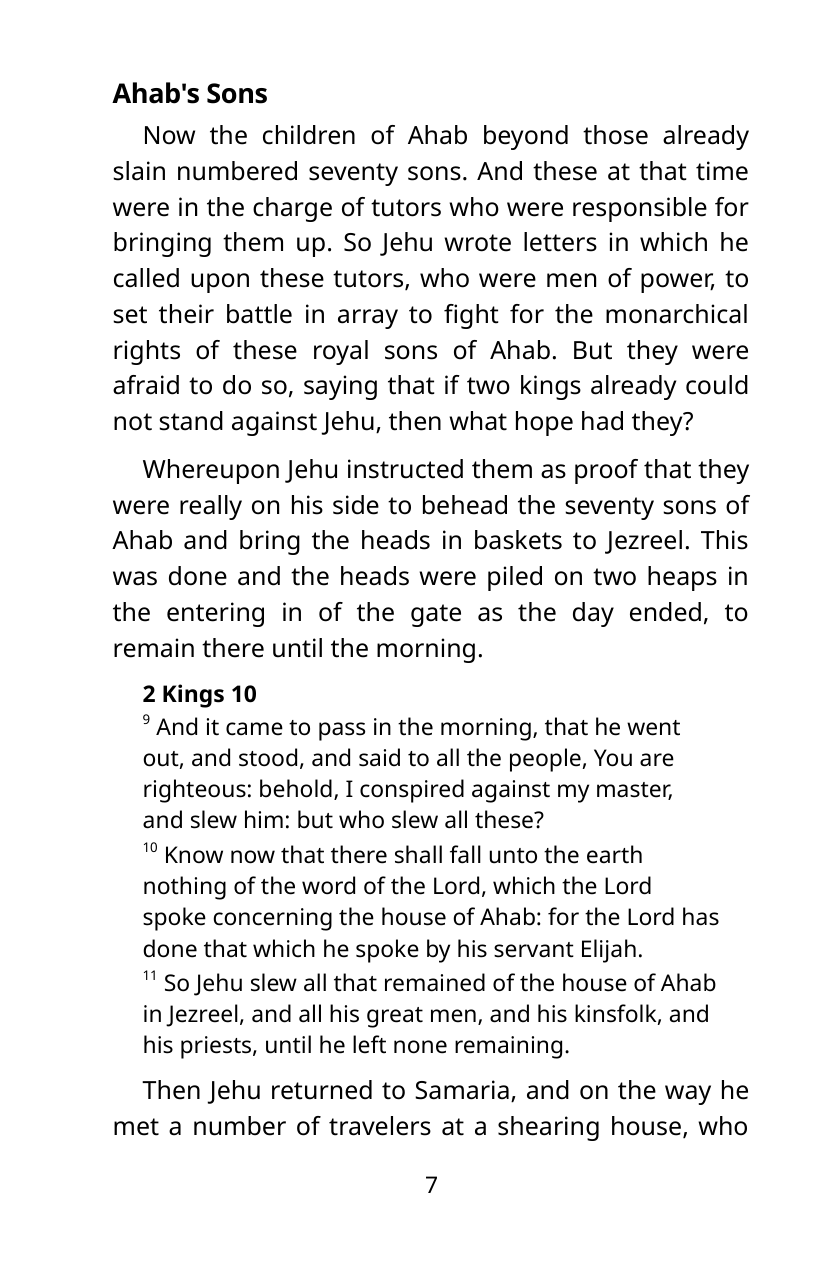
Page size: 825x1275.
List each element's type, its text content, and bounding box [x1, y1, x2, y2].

text 2 Kings 10 [142, 678, 750, 709]
text 9 And it came to pass in the morning, that he went out, and stood, and said to all the people, You are righteous: behold, I conspired against my master, and slew him: but who slew all these? [142, 711, 720, 836]
subtitle Ahab's Sons [112, 75, 750, 112]
text 11 So Jehu slew all that remained of the house of Ahab in Jezreel, and all his great men, and his kinsfolk, and his priests, until he left none remaining. [142, 967, 720, 1061]
text 10 Know now that there shall fall unto the earth nothing of the word of the Lord, which the Lord spoke concerning the house of Ahab: for the Lord has done that which he spoke by his servant Elijah. [142, 839, 720, 964]
text Whereupon Jehu instructed them as proof that they were really on his side to behead the seventy sons of Ahab and bring the heads in baskets to Jezreel. This was done and the heads were piled on two heaps in the entering in of the gate as the day ended, to remain there until the morning. [112, 452, 750, 664]
text Then Jehu returned to Samaria, and on the way he met a number of travelers at a shearing house, who [112, 1072, 750, 1142]
text Now the children of Ahab beyond those already slain numbered seventy sons. And these at that time were in the charge of tutors who were responsible for bringing them up. So Jehu wrote letters in which he called upon these tutors, who were men of power, to set their battle in array to fight for the monarchical rights of these royal sons of Ahab. But they were afraid to do so, saying that if two kings already could not stand against Jehu, then what hope had they? [112, 118, 750, 438]
